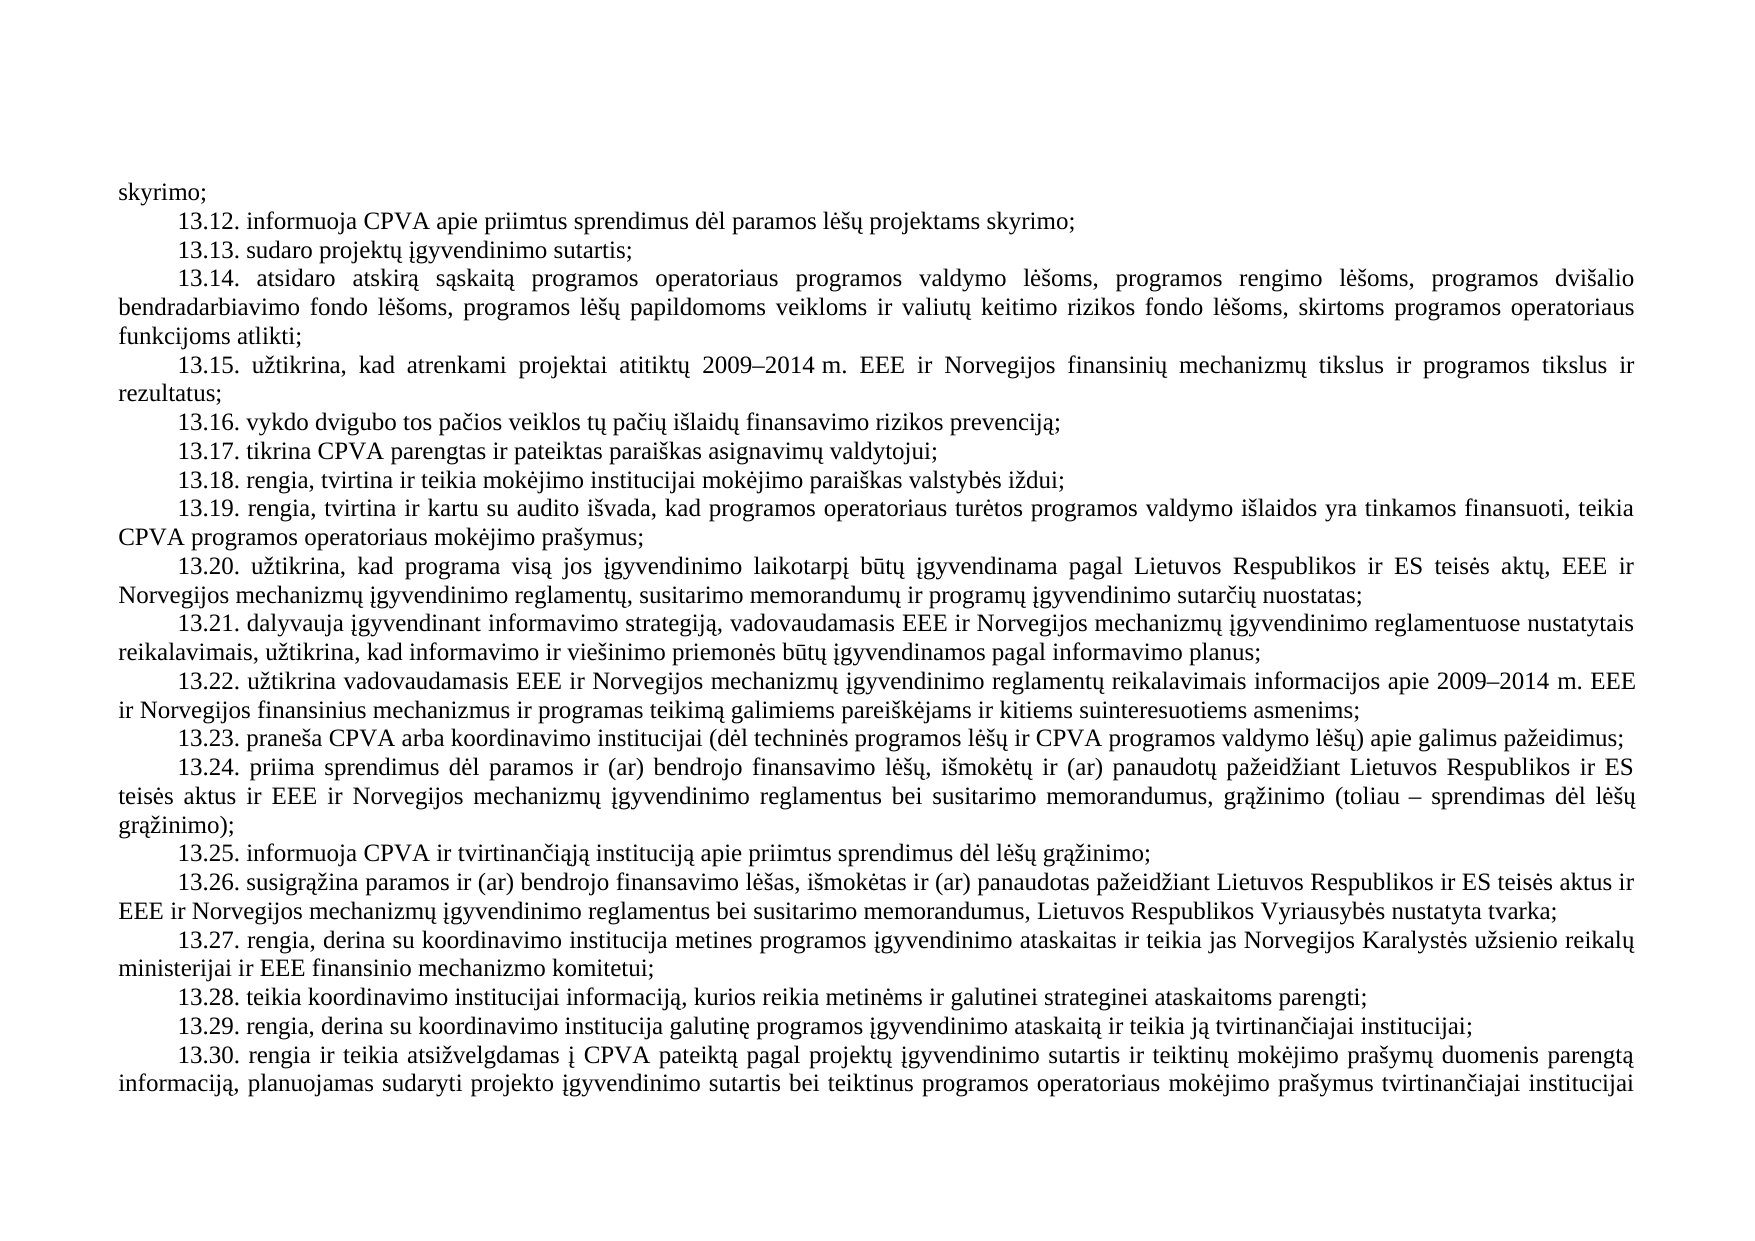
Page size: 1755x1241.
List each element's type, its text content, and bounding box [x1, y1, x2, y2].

text 13.14. atsidaro atskirą sąskaitą programos operatoriaus programos valdymo lėšoms, programos rengimo lėšoms, programos dvišalio bendradarbiavimo fondo lėšoms, programos lėšų papildomoms veikloms ir valiutų keitimo rizikos fondo lėšoms, skirtoms programos operatoriaus funkcijoms atlikti; [118, 263, 1636, 350]
text 13.20. užtikrina, kad programa visą jos įgyvendinimo laikotarpį būtų įgyvendinama pagal Lietuvos Respublikos ir ES teisės aktų, EEE ir Norvegijos mechanizmų įgyvendinimo reglamentų, susitarimo memorandumų ir programų įgyvendinimo sutarčių nuostatas; [118, 551, 1636, 608]
text 13.12. informuoja CPVA apie priimtus sprendimus dėl paramos lėšų projektams skyrimo; [118, 206, 1636, 235]
text 13.16. vykdo dvigubo tos pačios veiklos tų pačių išlaidų finansavimo rizikos prevenciją; [118, 407, 1636, 436]
text 13.13. sudaro projektų įgyvendinimo sutartis; [118, 235, 1636, 263]
text 13.28. teikia koordinavimo institucijai informaciją, kurios reikia metinėms ir galutinei strateginei ataskaitoms parengti; [118, 982, 1636, 1011]
text 13.15. užtikrina, kad atrenkami projektai atitiktų 2009–2014 m. EEE ir Norvegijos finansinių mechanizmų tikslus ir programos tikslus ir rezultatus; [118, 350, 1636, 407]
text 13.24. priima sprendimus dėl paramos ir (ar) bendrojo finansavimo lėšų, išmokėtų ir (ar) panaudotų pažeidžiant Lietuvos Respublikos ir ES teisės aktus ir EEE ir Norvegijos mechanizmų įgyvendinimo reglamentus bei susitarimo memorandumus, grąžinimo (toliau – sprendimas dėl lėšų grąžinimo); [118, 752, 1636, 838]
text 13.17. tikrina CPVA parengtas ir pateiktas paraiškas asignavimų valdytojui; [118, 436, 1636, 465]
text 13.27. rengia, derina su koordinavimo institucija metines programos įgyvendinimo ataskaitas ir teikia jas Norvegijos Karalystės užsienio reikalų ministerijai ir EEE finansinio mechanizmo komitetui; [118, 925, 1636, 982]
text 13.21. dalyvauja įgyvendinant informavimo strategiją, vadovaudamasis EEE ir Norvegijos mechanizmų įgyvendinimo reglamentuose nustatytais reikalavimais, užtikrina, kad informavimo ir viešinimo priemonės būtų įgyvendinamos pagal informavimo planus; [118, 608, 1636, 666]
text 13.23. praneša CPVA arba koordinavimo institucijai (dėl techninės programos lėšų ir CPVA programos valdymo lėšų) apie galimus pažeidimus; [118, 723, 1636, 752]
text 13.26. susigrąžina paramos ir (ar) bendrojo finansavimo lėšas, išmokėtas ir (ar) panaudotas pažeidžiant Lietuvos Respublikos ir ES teisės aktus ir EEE ir Norvegijos mechanizmų įgyvendinimo reglamentus bei susitarimo memorandumus, Lietuvos Respublikos Vyriausybės nustatyta tvarka; [118, 867, 1636, 925]
text 13.30. rengia ir teikia atsižvelgdamas į CPVA pateiktą pagal projektų įgyvendinimo sutartis ir teiktinų mokėjimo prašymų duomenis parengtą informaciją, planuojamas sudaryti projekto įgyvendinimo sutartis bei teiktinus programos operatoriaus mokėjimo prašymus tvirtinančiajai institucijai [118, 1040, 1636, 1097]
text skyrimo; [118, 177, 1636, 206]
text 13.19. rengia, tvirtina ir kartu su audito išvada, kad programos operatoriaus turėtos programos valdymo išlaidos yra tinkamos finansuoti, teikia CPVA programos operatoriaus mokėjimo prašymus; [118, 493, 1636, 551]
text 13.29. rengia, derina su koordinavimo institucija galutinę programos įgyvendinimo ataskaitą ir teikia ją tvirtinančiajai institucijai; [118, 1011, 1636, 1040]
text 13.22. užtikrina vadovaudamasis EEE ir Norvegijos mechanizmų įgyvendinimo reglamentų reikalavimais informacijos apie 2009–2014 m. EEE ir Norvegijos finansinius mechanizmus ir programas teikimą galimiems pareiškėjams ir kitiems suinteresuotiems asmenims; [118, 666, 1636, 723]
text 13.25. informuoja CPVA ir tvirtinančiąją instituciją apie priimtus sprendimus dėl lėšų grąžinimo; [118, 838, 1636, 867]
text 13.18. rengia, tvirtina ir teikia mokėjimo institucijai mokėjimo paraiškas valstybės iždui; [118, 465, 1636, 493]
